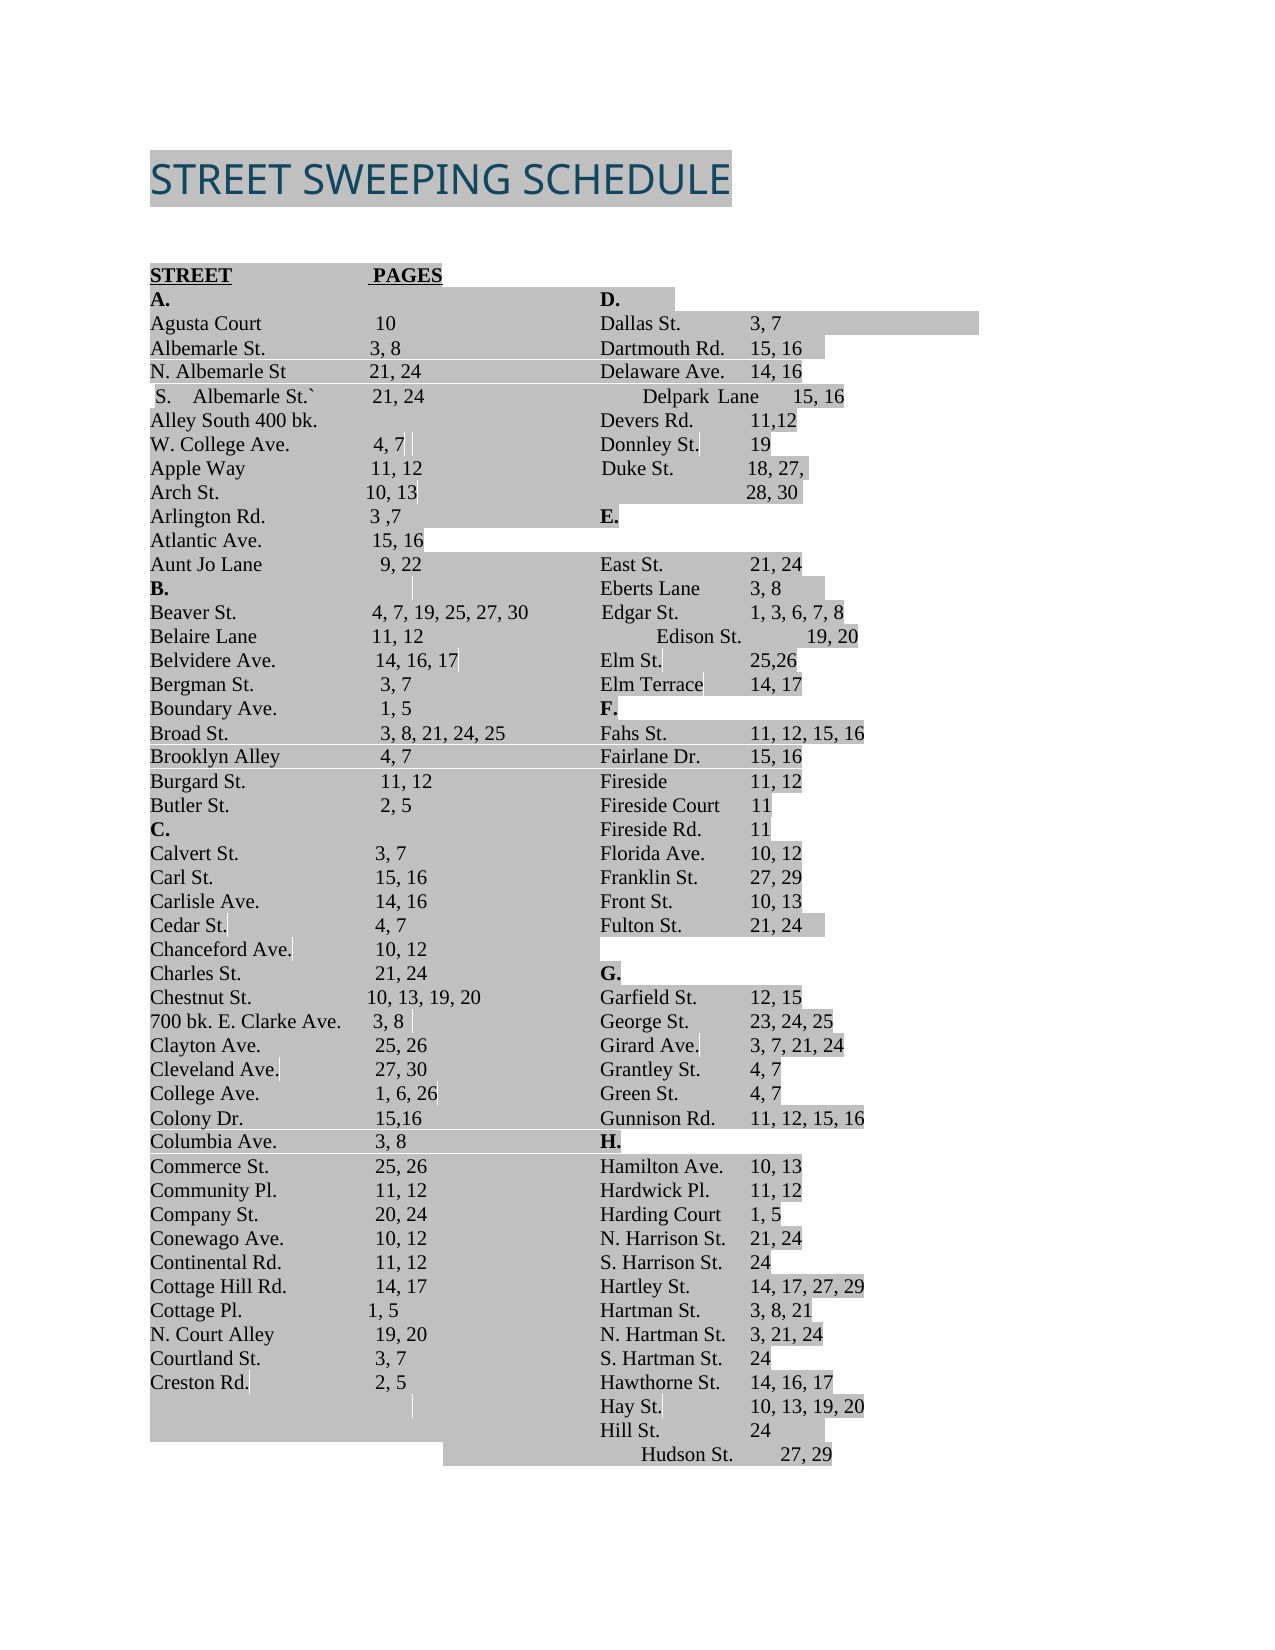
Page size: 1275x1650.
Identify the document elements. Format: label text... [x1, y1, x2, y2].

text Courtland St. 3, 7 S. Hartman St. 24 [150, 1346, 1125, 1370]
text Cedar St. 4, 7 Fulton St. 21, 24 [150, 913, 1125, 937]
text Community Pl. 11, 12 Hardwick Pl. 11, 12 [150, 1178, 1125, 1202]
text Hay St. 10, 13, 19, 20 [150, 1394, 1125, 1418]
text Columbia Ave. 3, 8 H. [150, 1129, 1125, 1153]
text 700 bk. E. Clarke Ave. 3, 8 George St. 23, 24, 25 [150, 1009, 1125, 1033]
text Aunt Jo Lane 9, 22 East St. 21, 24 [150, 552, 1125, 576]
text Agusta Court 10 Dallas St. 3, 7 [150, 311, 1125, 335]
text Conewago Ave. 10, 12 N. Harrison St. 21, 24 [150, 1226, 1125, 1250]
text A. D. [150, 287, 1125, 311]
text Atlantic Ave. 15, 16 [150, 528, 1125, 552]
text Carlisle Ave. 14, 16 Front St. 10, 13 [150, 889, 1125, 913]
text W. College Ave. 4, 7 Donnley St. 19 [150, 432, 1125, 456]
text Arch St. 10, 13 28, 30 [150, 480, 975, 504]
text Albemarle St. 3, 8 Dartmouth Rd. 15, 16 [150, 335, 1125, 359]
text STREET PAGES [150, 263, 1125, 287]
text Creston Rd. 2, 5 Hawthorne St. 14, 16, 17 [150, 1370, 1125, 1394]
text B. Eberts Lane 3, 8 [150, 576, 1125, 600]
text Belvidere Ave. 14, 16, 17 Elm St. 25,26 [150, 648, 1125, 672]
text Company St. 20, 24 Harding Court 1, 5 [150, 1202, 1125, 1226]
text C. Fireside Rd. 11 [150, 817, 1125, 841]
text Brooklyn Alley 4, 7 Fairlane Dr. 15, 16 [150, 744, 1125, 768]
text Cleveland Ave. 27, 30 Grantley St. 4, 7 [150, 1057, 1125, 1081]
text Beaver St. 4, 7, 19, 25, 27, 30 Edgar St. 1, 3, 6, 7, 8 [150, 600, 1125, 624]
text N. Court Alley 19, 20 N. Hartman St. 3, 21, 24 [150, 1322, 1125, 1346]
text Arlington Rd. 3 ,7 E. [150, 504, 1125, 528]
text Clayton Ave. 25, 26 Girard Ave. 3, 7, 21, 24 [150, 1033, 1125, 1057]
text Hudson St. 27, 29 [150, 1442, 1125, 1466]
text Broad St. 3, 8, 21, 24, 25 Fahs St. 11, 12, 15, 16 [150, 720, 1125, 744]
text Cottage Hill Rd. 14, 17 Hartley St. 14, 17, 27, 29 [150, 1274, 1125, 1298]
text Carl St. 15, 16 Franklin St. 27, 29 [150, 865, 1125, 889]
text Charles St. 21, 24 G. [150, 961, 1125, 985]
text Butler St. 2, 5 Fireside Court 11 [150, 793, 1125, 817]
text Apple Way 11, 12 Duke St. 18, 27, [150, 456, 1125, 480]
text Continental Rd. 11, 12 S. Harrison St. 24 [150, 1250, 1125, 1274]
text Colony Dr. 15,16 Gunnison Rd. 11, 12, 15, 16 [150, 1105, 1125, 1129]
text Chanceford Ave. 10, 12 [150, 937, 1125, 961]
text Hill St. 24 [150, 1418, 1125, 1442]
list Albemarle St.` 21, 24 Delpark Lane 15, 16 [155, 383, 1125, 408]
text Chestnut St. 10, 13, 19, 20 Garfield St. 12, 15 [150, 985, 1125, 1009]
text Commerce St. 25, 26 Hamilton Ave. 10, 13 [150, 1153, 1125, 1178]
text College Ave. 1, 6, 26 Green St. 4, 7 [150, 1081, 1125, 1105]
text Alley South 400 bk. Devers Rd. 11,12 [150, 408, 1125, 432]
text Cottage Pl. 1, 5 Hartman St. 3, 8, 21 [150, 1298, 1125, 1322]
text Burgard St. 11, 12 Fireside 11, 12 [150, 768, 1125, 793]
subtitle STREET SWEEPING SCHEDULE [150, 150, 1125, 207]
text Bergman St. 3, 7 Elm Terrace 14, 17 [150, 672, 1125, 696]
text Belaire Lane 11, 12 Edison St. 19, 20 [150, 624, 1125, 648]
text Calvert St. 3, 7 Florida Ave. 10, 12 [150, 841, 1125, 865]
text Boundary Ave. 1, 5 F. [150, 696, 1125, 720]
text N. Albemarle St 21, 24 Delaware Ave. 14, 16 [150, 359, 1125, 383]
